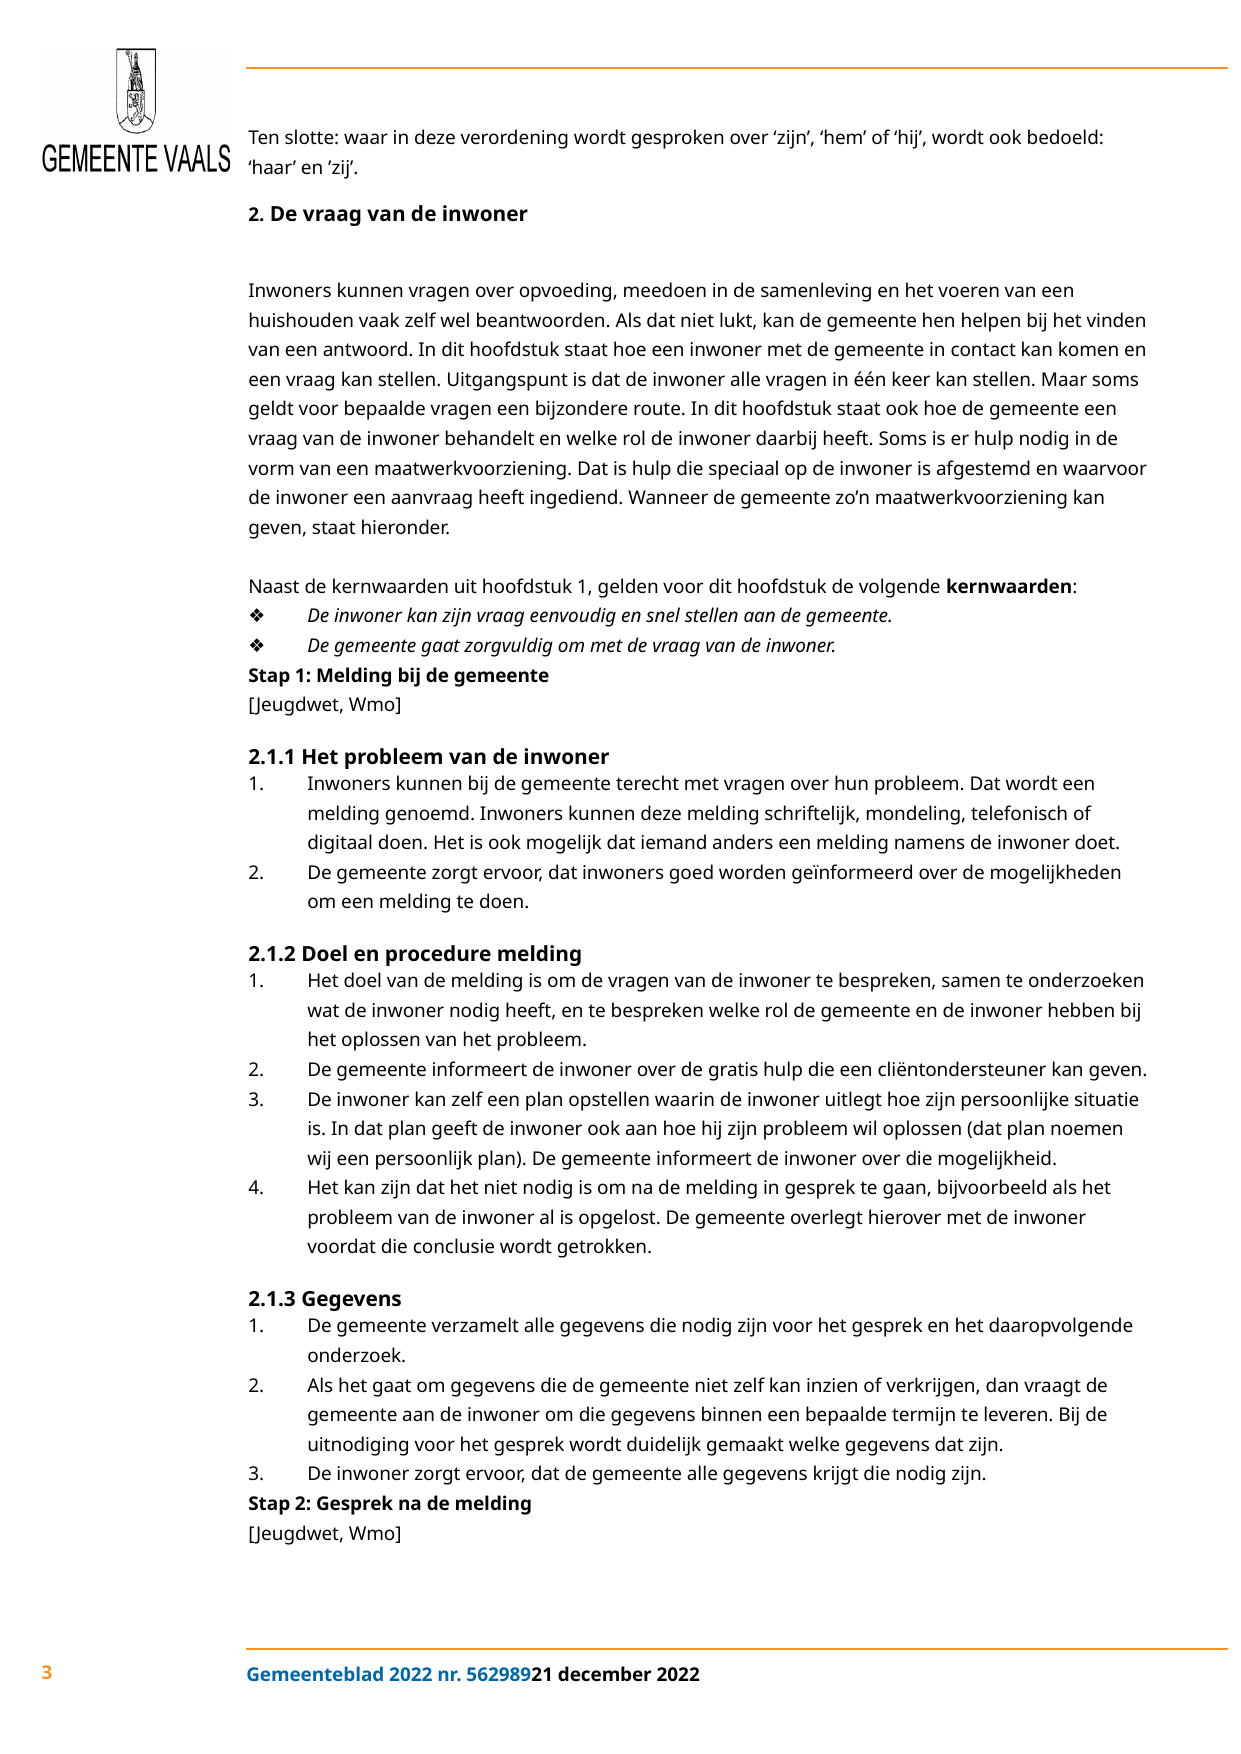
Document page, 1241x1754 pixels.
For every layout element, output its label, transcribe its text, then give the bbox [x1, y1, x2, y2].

text 2.1.3 Gegevens [248, 1284, 1152, 1313]
list De inwoner zorgt ervoor, dat de gemeente alle gegevens krijgt die nodig zijn. [248, 1461, 1152, 1486]
text Ten slotte: waar in deze verordening wordt gesproken over ‘zijn’, ‘hem’ of ‘hij’, wordt ook bedoeld: ‘haar’ en ’zij’. [248, 124, 1152, 180]
list De gemeente informeert de inwoner over de gratis hulp die een cliëntondersteuner kan geven. [248, 1056, 1152, 1082]
picture [41, 47, 231, 172]
text 2.1.1 Het probleem van de inwoner [248, 742, 1152, 770]
list Inwoners kunnen bij de gemeente terecht met vragen over hun probleem. Dat wordt een melding genoemd. Inwoners kunnen deze melding schriftelijk, mondeling, telefonisch of digitaal doen. Het is ook mogelijk dat iemand anders een melding namens de inwoner doet. [248, 770, 1152, 855]
text Inwoners kunnen vragen over opvoeding, meedoen in de samenleving en het voeren van een huishouden vaak zelf wel beantwoorden. Als dat niet lukt, kan de gemeente hen helpen bij het vinden van een antwoord. In dit hoofdstuk staat hoe een inwoner met de gemeente in contact kan komen en een vraag kan stellen. Uitgangspunt is dat de inwoner alle vragen in één keer kan stellen. Maar soms geldt voor bepaalde vragen een bijzondere route. In dit hoofdstuk staat ook hoe de gemeente een vraag van de inwoner behandelt en welke rol de inwoner daarbij heeft. Soms is er hulp nodig in de vorm van een maatwerkvoorziening. Dat is hulp die speciaal op de inwoner is afgestemd en waarvoor de inwoner een aanvraag heeft ingediend. Wanneer de gemeente zo’n maatwerkvoorziening kan geven, staat hieronder. [248, 277, 1152, 540]
list De inwoner kan zelf een plan opstellen waarin de inwoner uitlegt hoe zijn persoonlijke situatie is. In dat plan geeft de inwoner ook aan hoe hij zijn probleem wil oplossen (dat plan noemen wij een persoonlijk plan). De gemeente informeert de inwoner over die mogelijkheid. [248, 1086, 1152, 1171]
text Naast de kernwaarden uit hoofdstuk 1, gelden voor dit hoofdstuk de volgende kernwaarden: [248, 573, 1152, 599]
list Als het gaat om gegevens die de gemeente niet zelf kan inzien of verkrijgen, dan vraagt de gemeente aan de inwoner om die gegevens binnen een bepaalde termijn te leveren. Bij de uitnodiging voor het gesprek wordt duidelijk gemaakt welke gegevens dat zijn. [248, 1372, 1152, 1457]
list Het doel van de melding is om de vragen van de inwoner te bespreken, samen te onderzoeken wat de inwoner nodig heeft, en te bespreken welke rol de gemeente en de inwoner hebben bij het oplossen van het probleem. [248, 967, 1152, 1052]
list De gemeente verzamelt alle gegevens die nodig zijn voor het gesprek en het daaropvolgende onderzoek. [248, 1313, 1152, 1368]
text Stap 2: Gesprek na de melding [248, 1490, 1152, 1516]
text [Jeugdwet, Wmo] [248, 1520, 1152, 1545]
text Stap 1: Melding bij de gemeente [248, 662, 1152, 688]
text 2.1.2 Doel en procedure melding [248, 939, 1152, 967]
list Het kan zijn dat het niet nodig is om na de melding in gesprek te gaan, bijvoorbeeld als het probleem van de inwoner al is opgelost. De gemeente overlegt hierover met de inwoner voordat die conclusie wordt getrokken. [248, 1174, 1152, 1259]
list De inwoner kan zijn vraag eenvoudig en snel stellen aan de gemeente. [248, 603, 1152, 628]
list De gemeente gaat zorgvuldig om met de vraag van de inwoner. [248, 632, 1152, 658]
text 2. De vraag van de inwoner [248, 199, 1152, 228]
text [Jeugdwet, Wmo] [248, 691, 1152, 717]
list De gemeente zorgt ervoor, dat inwoners goed worden geïnformeerd over de mogelijkheden om een melding te doen. [248, 859, 1152, 914]
